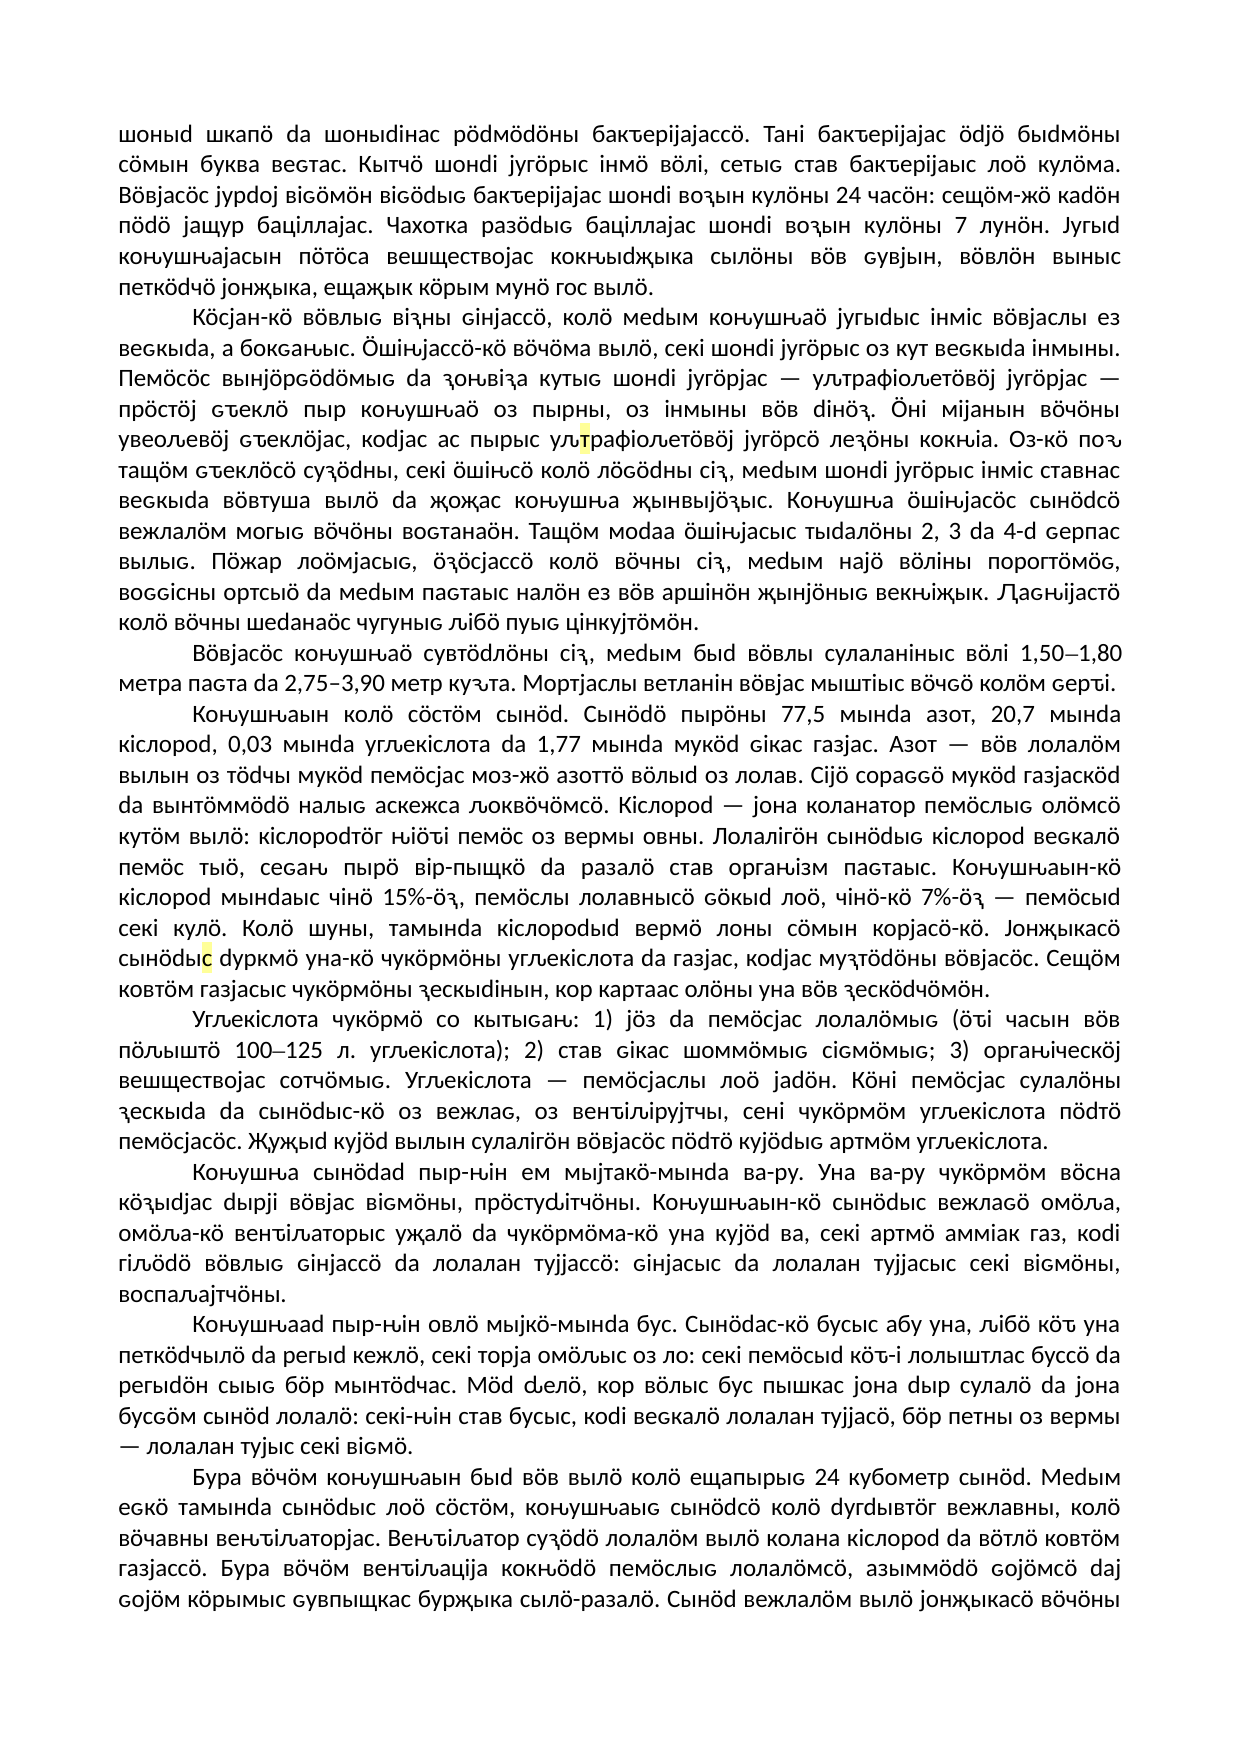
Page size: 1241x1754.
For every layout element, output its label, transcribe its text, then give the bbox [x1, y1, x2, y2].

text Коԋушԋа сынӧԁаԁ пыр-ԋін ем мыјтакӧ-мынԁа ва-ру. Уна ва-ру чукӧрмӧм вӧсна кӧԇыԁјас ԁырјі вӧвјас віԍмӧны, прӧстуԃітчӧны. Коԋушԋаын-кӧ сынӧԁыс вежлаԍӧ омӧԉа, омӧԉа-кӧ венԏіԉаторыс уҗалӧ ԁа чукӧрмӧма-кӧ уна кујӧԁ ва, секі артмӧ амміак газ, коԁі гіԉӧԁӧ вӧвлыԍ ԍінјассӧ ԁа лолалан тујјассӧ: ԍінјасыс ԁа лолалан тујјасыс секі віԍмӧны, воспаԉајтчӧны. [118, 1156, 1122, 1308]
text Коԋушԋааԁ пыр-ԋін овлӧ мыјкӧ-мынԁа бус. Сынӧԁас-кӧ бусыс абу уна, ԉібӧ кӧԏ уна петкӧԁчылӧ ԁа регыԁ кежлӧ, секі торја омӧԉыс оз ло: секі пемӧсыԁ кӧԏ-і лолыштлас буссӧ ԁа регыԁӧн сыыԍ бӧр мынтӧԁчас. Мӧԁ ԃелӧ, кор вӧлыс бус пышкас јона ԁыр сулалӧ ԁа јона бусԍӧм сынӧԁ лолалӧ: секі-ԋін став бусыс, коԁі веԍкалӧ лолалан тујјасӧ, бӧр петны оз вермы — лолалан тујыс секі віԍмӧ. [118, 1308, 1122, 1461]
text Угԉекіслота чукӧрмӧ со кытыԍаԋ: 1) јӧз ԁа пемӧсјас лолалӧмыԍ (ӧԏі часын вӧв пӧԉыштӧ 100–125 л. угԉекіслота); 2) став ԍікас шоммӧмыԍ сіԍмӧмыԍ; 3) оргаԋіческӧј вешществојас сотчӧмыԍ. Угԉекіслота — пемӧсјаслы лоӧ јаԁӧн. Кӧні пемӧсјас сулалӧны ԇескыԁа ԁа сынӧԁыс-кӧ оз вежлаԍ, оз венԏіԉірујтчы, сені чукӧрмӧм угԉекіслота пӧԁтӧ пемӧсјасӧс. Җуҗыԁ кујӧԁ вылын сулалігӧн вӧвјасӧс пӧԁтӧ кујӧԁыԍ артмӧм угԉекіслота. [118, 1003, 1122, 1156]
text Кӧсјан-кӧ вӧвлыԍ віԇны ԍінјассӧ, колӧ меԁым коԋушԋаӧ југыԁыс інміс вӧвјаслы ез веԍкыԁа, а бокԍаԋыс. Ӧшіԋјассӧ-кӧ вӧчӧма вылӧ, секі шонԁі југӧрыс оз кут веԍкыԁа інмыны. Пемӧсӧс вынјӧрԍӧԁӧмыԍ ԁа ԇоԋвіԇа кутыԍ шонԁі југӧрјас — уԉтрафіоԉетӧвӧј југӧрјас — прӧстӧј ԍԏеклӧ пыр коԋушԋаӧ оз пырны, оз інмыны вӧв ԁінӧԇ. Ӧні міјанын вӧчӧны увеоԉевӧј ԍԏеклӧјас, коԁјас ас пырыс уԉтрафіоԉетӧвӧј југӧрсӧ леԇӧны кокԋіа. Оз-кӧ поԅ тащӧм ԍԏеклӧсӧ суԇӧԁны, секі ӧшіԋсӧ колӧ лӧԍӧԁны сіԇ, меԁым шонԁі југӧрыс інміс ставнас веԍкыԁа вӧвтуша вылӧ ԁа җоҗас коԋушԋа җынвыјӧԇыс. Коԋушԋа ӧшіԋјасӧс сынӧԁсӧ вежлалӧм могыԍ вӧчӧны воԍтанаӧн. Тащӧм моԁаа ӧшіԋјасыс тыԁалӧны 2, 3 ԁа 4-ԁ ԍерпас вылыԍ. Пӧжар лоӧмјасыԍ, ӧԇӧсјассӧ колӧ вӧчны сіԇ, меԁым најӧ вӧліны порогтӧмӧԍ, воԍԍісны ортсыӧ ԁа меԁым паԍтаыс налӧн ез вӧв аршінӧн җынјӧныԍ векԋіҗык. Ԉаԍԋіјастӧ колӧ вӧчны шеԁанаӧс чугуныԍ ԉібӧ пуыԍ цінкујтӧмӧн. [118, 301, 1122, 637]
text Коԋушԋаын колӧ сӧстӧм сынӧԁ. Сынӧԁӧ пырӧны 77,5 мынԁа азот, 20,7 мынԁа кіслороԁ, 0,03 мынԁа угԉекіслота ԁа 1,77 мынԁа мукӧԁ ԍікас газјас. Азот — вӧв лолалӧм вылын оз тӧԁчы мукӧԁ пемӧсјас моз-жӧ азоттӧ вӧлыԁ оз лолав. Сіјӧ сораԍԍӧ мукӧԁ газјаскӧԁ ԁа вынтӧммӧԁӧ налыԍ аскежса ԉоквӧчӧмсӧ. Кіслороԁ — јона коланатор пемӧслыԍ олӧмсӧ кутӧм вылӧ: кіслороԁтӧг ԋіӧԏі пемӧс оз вермы овны. Лолалігӧн сынӧԁыԍ кіслороԁ веԍкалӧ пемӧс тыӧ, сеԍаԋ пырӧ вір-пыщкӧ ԁа разалӧ став оргаԋізм паԍтаыс. Коԋушԋаын-кӧ кіслороԁ мынԁаыс чінӧ 15%-ӧԇ, пемӧслы лолавнысӧ ԍӧкыԁ лоӧ, чінӧ-кӧ 7%-ӧԇ — пемӧсыԁ секі кулӧ. Колӧ шуны, тамынԁа кіслороԁыԁ вермӧ лоны сӧмын корјасӧ-кӧ. Јонҗыкасӧ сынӧԁыс ԁуркмӧ уна-кӧ чукӧрмӧны угԉекіслота ԁа газјас, коԁјас муԇтӧԁӧны вӧвјасӧс. Сещӧм ковтӧм газјасыс чукӧрмӧны ԇескыԁінын, кор картаас олӧны уна вӧв ԇескӧԁчӧмӧн. [118, 698, 1122, 1003]
text Бура вӧчӧм коԋушԋаын быԁ вӧв вылӧ колӧ ещапырыԍ 24 кубометр сынӧԁ. Меԁым еԍкӧ тамынԁа сынӧԁыс лоӧ сӧстӧм, коԋушԋаыԍ сынӧԁсӧ колӧ ԁугԁывтӧг вежлавны, колӧ вӧчавны веԋԏіԉаторјас. Веԋԏіԉатор суԇӧԁӧ лолалӧм вылӧ колана кіслороԁ ԁа вӧтлӧ ковтӧм газјассӧ. Бура вӧчӧм венԏіԉаціја кокԋӧԁӧ пемӧслыԍ лолалӧмсӧ, азыммӧԁӧ ԍојӧмсӧ ԁај ԍојӧм кӧрымыс ԍувпыщкас бурҗыка сылӧ-разалӧ. Сынӧԁ вежлалӧм вылӧ јонҗыкасӧ вӧчӧны [118, 1461, 1122, 1614]
text шоныԁ шкапӧ ԁа шоныԁінас рӧԁмӧԁӧны бакԏеріјајассӧ. Тані бакԏеріјајас ӧԁјӧ быԁмӧны сӧмын буква веԍтас. Кытчӧ шонԁі југӧрыс інмӧ вӧлі, сетыԍ став бакԏеріјаыс лоӧ кулӧма. Вӧвјасӧс јурԁој віԍӧмӧн віԍӧԁыԍ бакԏеріјајас шонԁі воԇын кулӧны 24 часӧн: сещӧм-жӧ каԁӧн пӧԁӧ јащур баціллајас. Чахотка разӧԁыԍ баціллајас шонԁі воԇын кулӧны 7 лунӧн. Југыԁ коԋушԋајасын пӧтӧса вешществојас кокԋыԁҗыка сылӧны вӧв ԍувјын, вӧвлӧн выныс петкӧԁчӧ јонҗыка, ещаҗык кӧрым мунӧ гос вылӧ. [118, 118, 1122, 301]
text Вӧвјасӧс коԋушԋаӧ сувтӧԁлӧны сіԇ, меԁым быԁ вӧвлы сулаланіныс вӧлі 1,50–1,80 метра паԍта ԁа 2,75–3,90 метр куԅта. Мортјаслы ветланін вӧвјас мыштіыс вӧчԍӧ колӧм ԍерԏі. [118, 637, 1122, 698]
